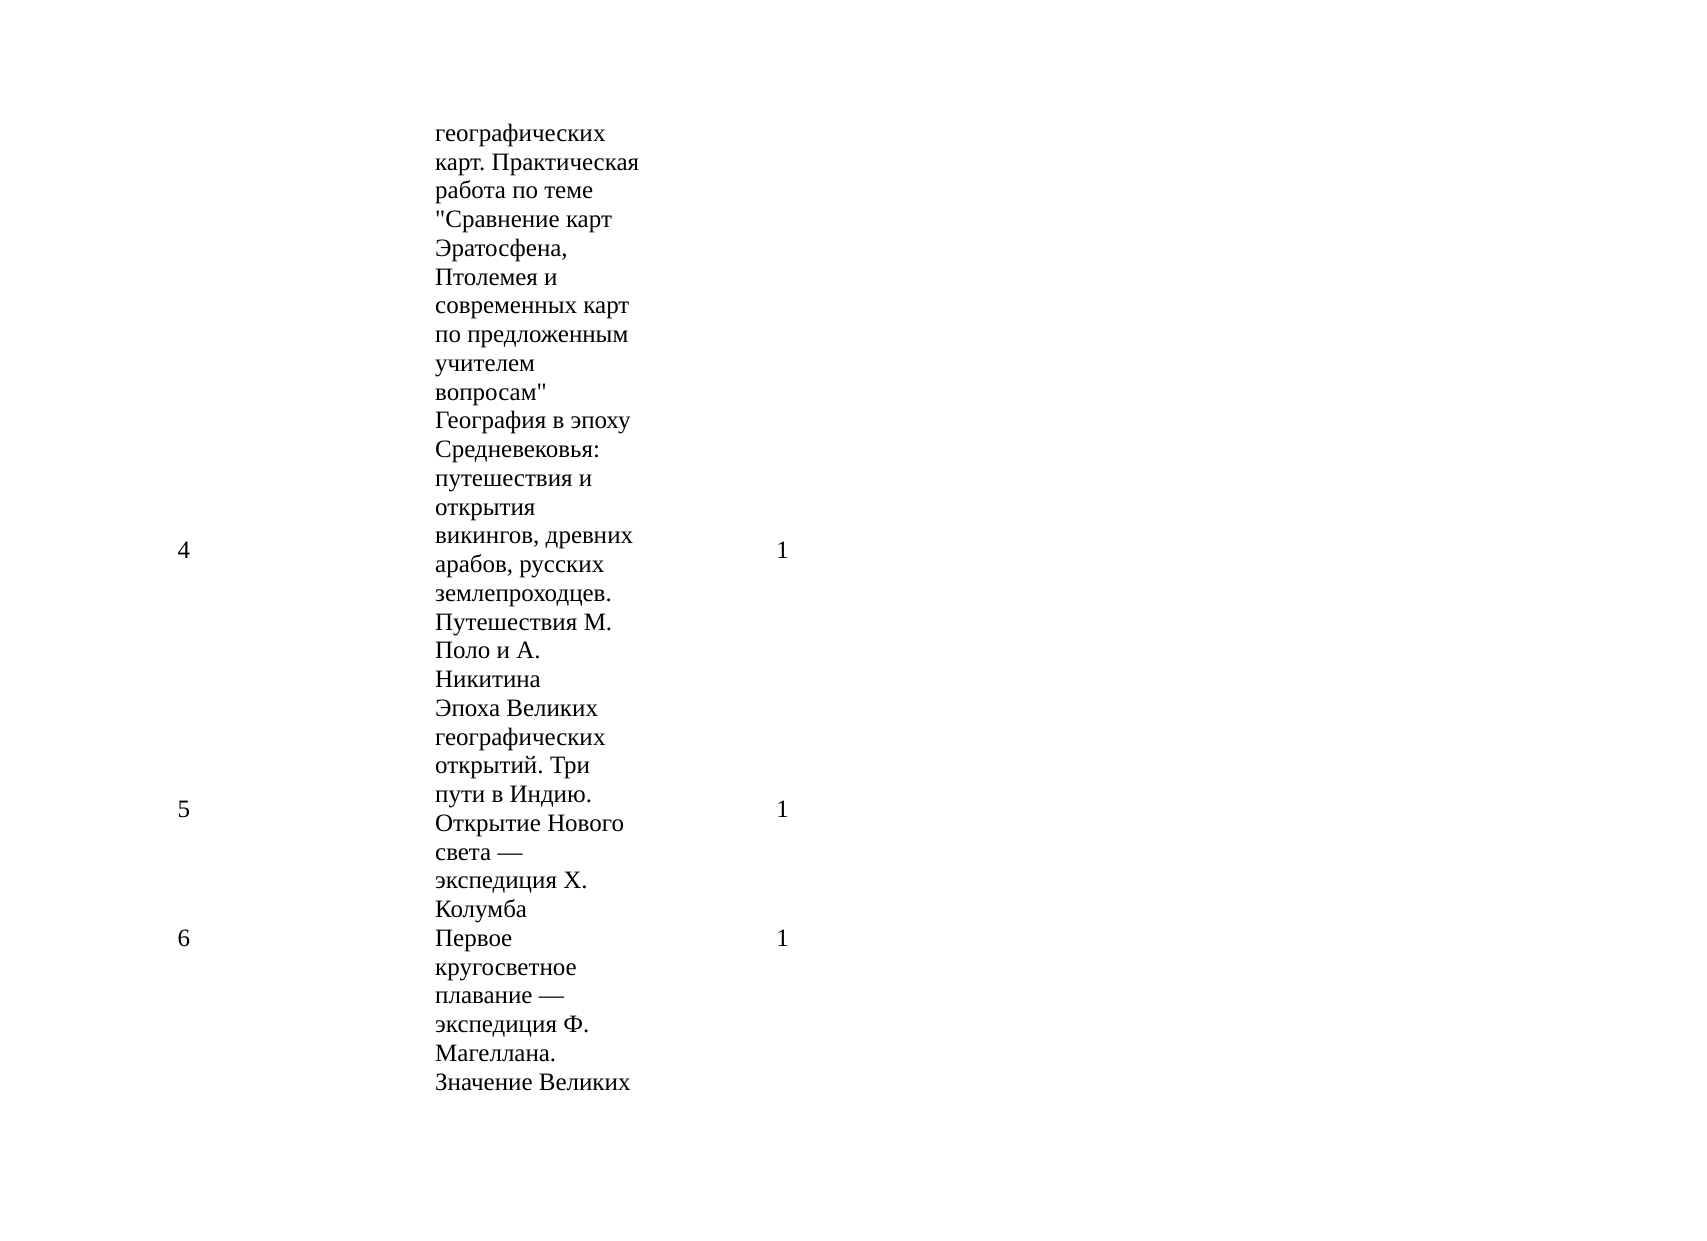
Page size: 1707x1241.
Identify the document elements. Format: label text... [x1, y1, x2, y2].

table_cell 1 [653, 406, 897, 693]
table_cell [1141, 406, 1384, 693]
table_cell 6 [166, 923, 409, 1096]
table_cell 5 [166, 693, 409, 923]
table_cell [1141, 923, 1384, 1096]
table_cell 1 [653, 693, 897, 923]
table_cell [897, 693, 1141, 923]
table_cell [1384, 923, 1628, 1096]
table_cell [1141, 118, 1384, 406]
table_cell [897, 118, 1141, 406]
table_cell [897, 406, 1141, 693]
table_cell [1141, 693, 1384, 923]
table_cell 1 [653, 923, 897, 1096]
table_cell [897, 923, 1141, 1096]
table_cell географических карт. Практическая работа по теме "Сравнение карт Эратосфена, Птолемея и современных карт по предложенным учителем вопросам" [410, 118, 653, 406]
table_cell [166, 118, 409, 406]
table_cell География в эпоху Средневековья: путешествия и открытия викингов, древних арабов, русских землепроходцев. Путешествия М. Поло и А. Никитина [410, 406, 653, 693]
table_cell [653, 118, 897, 406]
table_cell 4 [166, 406, 409, 693]
table_cell Эпоха Великих географических открытий. Три пути в Индию. Открытие Нового света — экспедиция Х. Колумба [410, 693, 653, 923]
table_cell Первое кругосветное плавание — экспедиция Ф. Магеллана. Значение Великих [410, 923, 653, 1096]
table_cell [1384, 118, 1628, 406]
table_cell [1384, 693, 1628, 923]
table_cell [1384, 406, 1628, 693]
